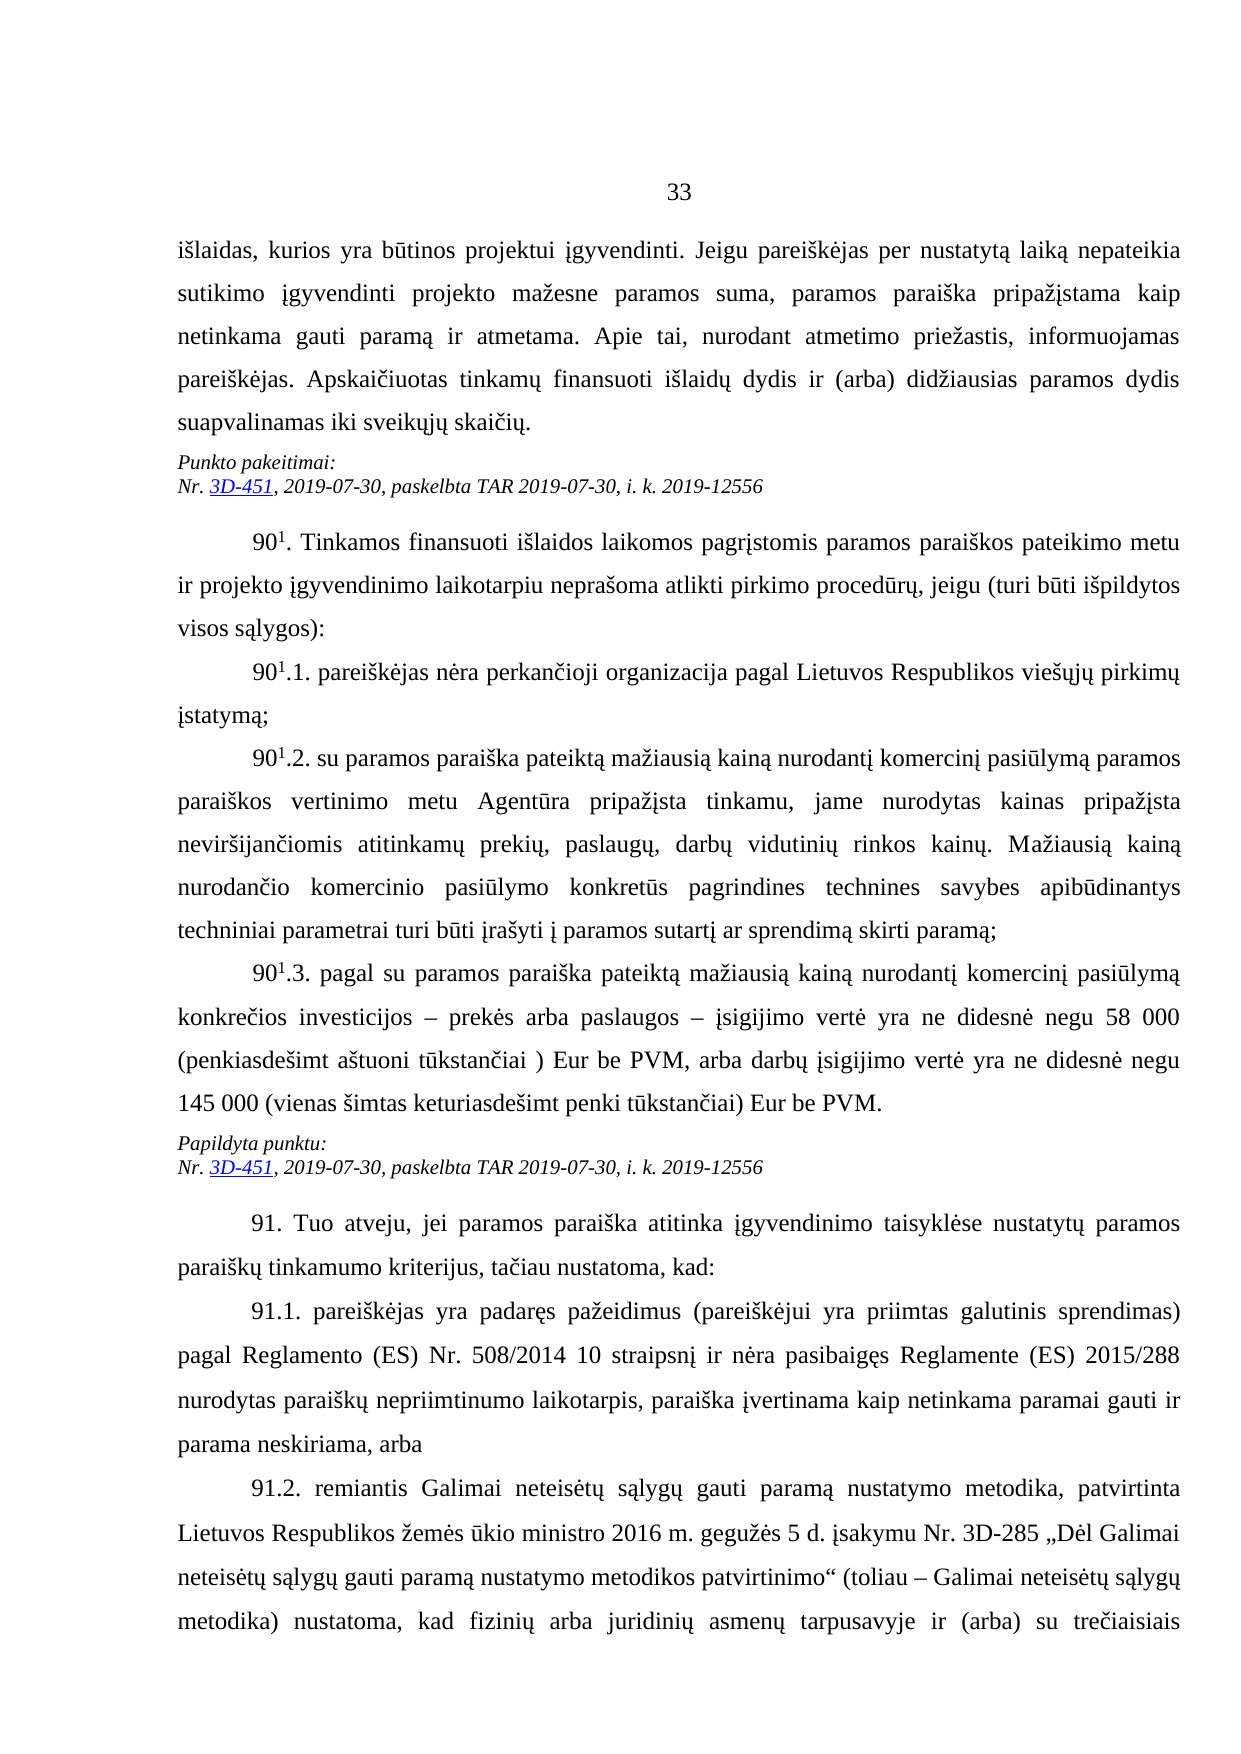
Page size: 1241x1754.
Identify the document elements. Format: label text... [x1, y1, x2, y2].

text 901. Tinkamos finansuoti išlaidos laikomos pagrįstomis paramos paraiškos pateikimo metu ir projekto įgyvendinimo laikotarpiu neprašoma atlikti pirkimo procedūrų, jeigu (turi būti išpildytos visos sąlygos): [177, 527, 1181, 642]
text 901.2. su paramos paraiška pateiktą mažiausią kainą nurodantį komercinį pasiūlymą paramos paraiškos vertinimo metu Agentūra pripažįsta tinkamu, jame nurodytas kainas pripažįsta neviršijančiomis atitinkamų prekių, paslaugų, darbų vidutinių rinkos kainų. Mažiausią kainą nurodančio komercinio pasiūlymo konkretūs pagrindines technines savybes apibūdinantys techniniai parametrai turi būti įrašyti į paramos sutartį ar sprendimą skirti paramą; [177, 743, 1181, 944]
text 91. Tuo atveju, jei paramos paraiška atitinka įgyvendinimo taisyklėse nustatytų paramos paraiškų tinkamumo kriterijus, tačiau nustatoma, kad: [177, 1208, 1181, 1281]
text Nr. 3D-451, 2019-07-30, paskelbta TAR 2019-07-30, i. k. 2019-12556 [177, 1155, 1181, 1179]
text Nr. 3D-451, 2019-07-30, paskelbta TAR 2019-07-30, i. k. 2019-12556 [177, 474, 1181, 498]
text 901.1. pareiškėjas nėra perkančioji organizacija pagal Lietuvos Respublikos viešųjų pirkimų įstatymą; [177, 657, 1181, 728]
text 91.2. remiantis Galimai neteisėtų sąlygų gauti paramą nustatymo metodika, patvirtinta Lietuvos Respublikos žemės ūkio ministro 2016 m. gegužės 5 d. įsakymu Nr. 3D-285 „Dėl Galimai neteisėtų sąlygų gauti paramą nustatymo metodikos patvirtinimo“ (toliau – Galimai neteisėtų sąlygų metodika) nustatoma, kad fizinių arba juridinių asmenų tarpusavyje ir (arba) su trečiaisiais [177, 1473, 1181, 1635]
text 901.3. pagal su paramos paraiška pateiktą mažiausią kainą nurodantį komercinį pasiūlymą konkrečios investicijos – prekės arba paslaugos – įsigijimo vertė yra ne didesnė negu 58 000 (penkiasdešimt aštuoni tūkstančiai ) Eur be PVM, arba darbų įsigijimo vertė yra ne didesnė negu 145 000 (vienas šimtas keturiasdešimt penki tūkstančiai) Eur be PVM. [177, 958, 1181, 1117]
text 91.1. pareiškėjas yra padaręs pažeidimus (pareiškėjui yra priimtas galutinis sprendimas) pagal Reglamento (ES) Nr. 508/2014 10 straipsnį ir nėra pasibaigęs Reglamente (ES) 2015/288 nurodytas paraiškų nepriimtinumo laikotarpis, paraiška įvertinama kaip netinkama paramai gauti ir parama neskiriama, arba [177, 1296, 1181, 1458]
text Punkto pakeitimai: [177, 450, 1181, 474]
text išlaidas, kurios yra būtinos projektui įgyvendinti. Jeigu pareiškėjas per nustatytą laiką nepateikia sutikimo įgyvendinti projekto mažesne paramos suma, paramos paraiška pripažįstama kaip netinkama gauti paramą ir atmetama. Apie tai, nurodant atmetimo priežastis, informuojamas pareiškėjas. Apskaičiuotas tinkamų finansuoti išlaidų dydis ir (arba) didžiausias paramos dydis suapvalinamas iki sveikųjų skaičių. [177, 235, 1181, 436]
text Papildyta punktu: [177, 1131, 1181, 1155]
